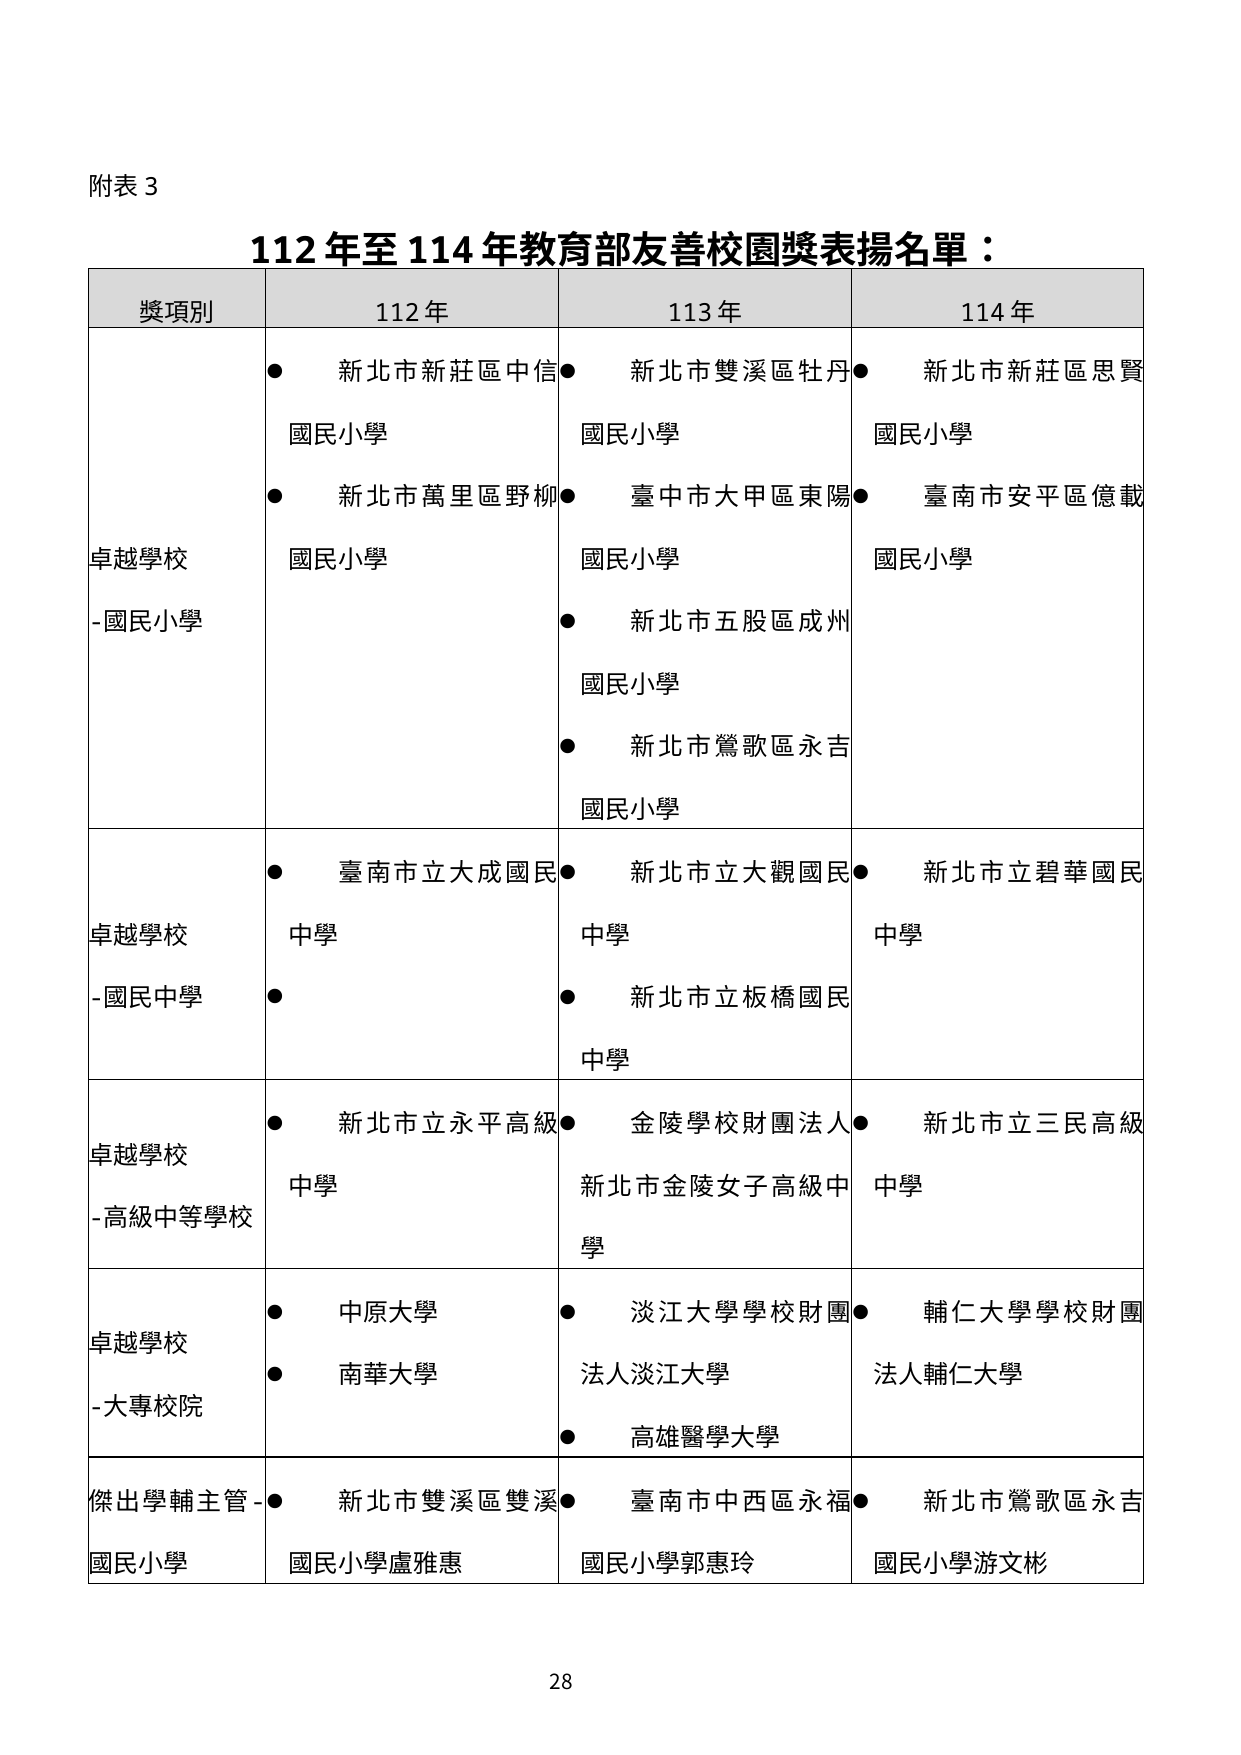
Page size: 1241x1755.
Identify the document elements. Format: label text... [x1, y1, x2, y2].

table_header 113年 [559, 269, 851, 327]
table_cell 臺南市立大成國民中學 [266, 829, 558, 1079]
table_cell 中原大學 南華大學 [266, 1269, 558, 1456]
table_cell 新北市立碧華國民中學 [852, 829, 1143, 1079]
table_cell 新北市新莊區思賢國民小學 臺南市安平區億載國民小學 [852, 328, 1143, 828]
table_cell 新北市雙溪區牡丹國民小學 臺中市大甲區東陽國民小學 新北市五股區成州國民小學 新北市鶯歌區永吉國民小學 [559, 328, 851, 828]
table_cell 淡江大學學校財團法人淡江大學 高雄醫學大學 [559, 1269, 851, 1456]
table_cell 新北市立大觀國民中學 新北市立板橋國民中學 [559, 829, 851, 1079]
table_cell 輔仁大學學校財團法人輔仁大學 [852, 1269, 1143, 1456]
table_header 112年 [266, 269, 558, 327]
table_cell 臺南市中西區永福國民小學郭惠玲 新北市中和區光復國民小學林玫君 新北市新莊區光華國民小學王震宇 臺中市東勢區東新國民小學李偉德 [559, 1458, 851, 1582]
table_cell 卓越學校 -高級中等學校 [89, 1080, 265, 1268]
table_cell 金陵學校財團法人新北市金陵女子高級中學 [559, 1080, 851, 1268]
table_cell 傑出學輔主管-國民小學 [89, 1458, 265, 1582]
table_cell 卓越學校 -大專校院 [89, 1269, 265, 1456]
text 附表3 [89, 143, 1167, 206]
table_cell 新北市鶯歌區永吉國民小學游文彬 新北市板橋區埔墘國民小學林君賢 雲林縣莿桐鄉育仁國民小學陳彌 屏東縣潮州鎮潮昇國民小學李國家 [852, 1458, 1143, 1582]
table_cell 新北市雙溪區雙溪國民小學盧雅惠 臺南市東區裕文國民小學葉怡安 [266, 1458, 558, 1582]
text 112年至114年教育部友善校園獎表揚名單： [89, 206, 1167, 268]
table_header 114年 [852, 269, 1143, 327]
table_cell 卓越學校 -國民中學 [89, 829, 265, 1079]
table_cell 新北市立三民高級中學 [852, 1080, 1143, 1268]
table_cell 卓越學校 -國民小學 [89, 328, 265, 828]
table_cell 新北市新莊區中信國民小學 新北市萬里區野柳國民小學 [266, 328, 558, 828]
table_header 獎項別 [89, 269, 265, 327]
table_cell 新北市立永平高級中學 [266, 1080, 558, 1268]
